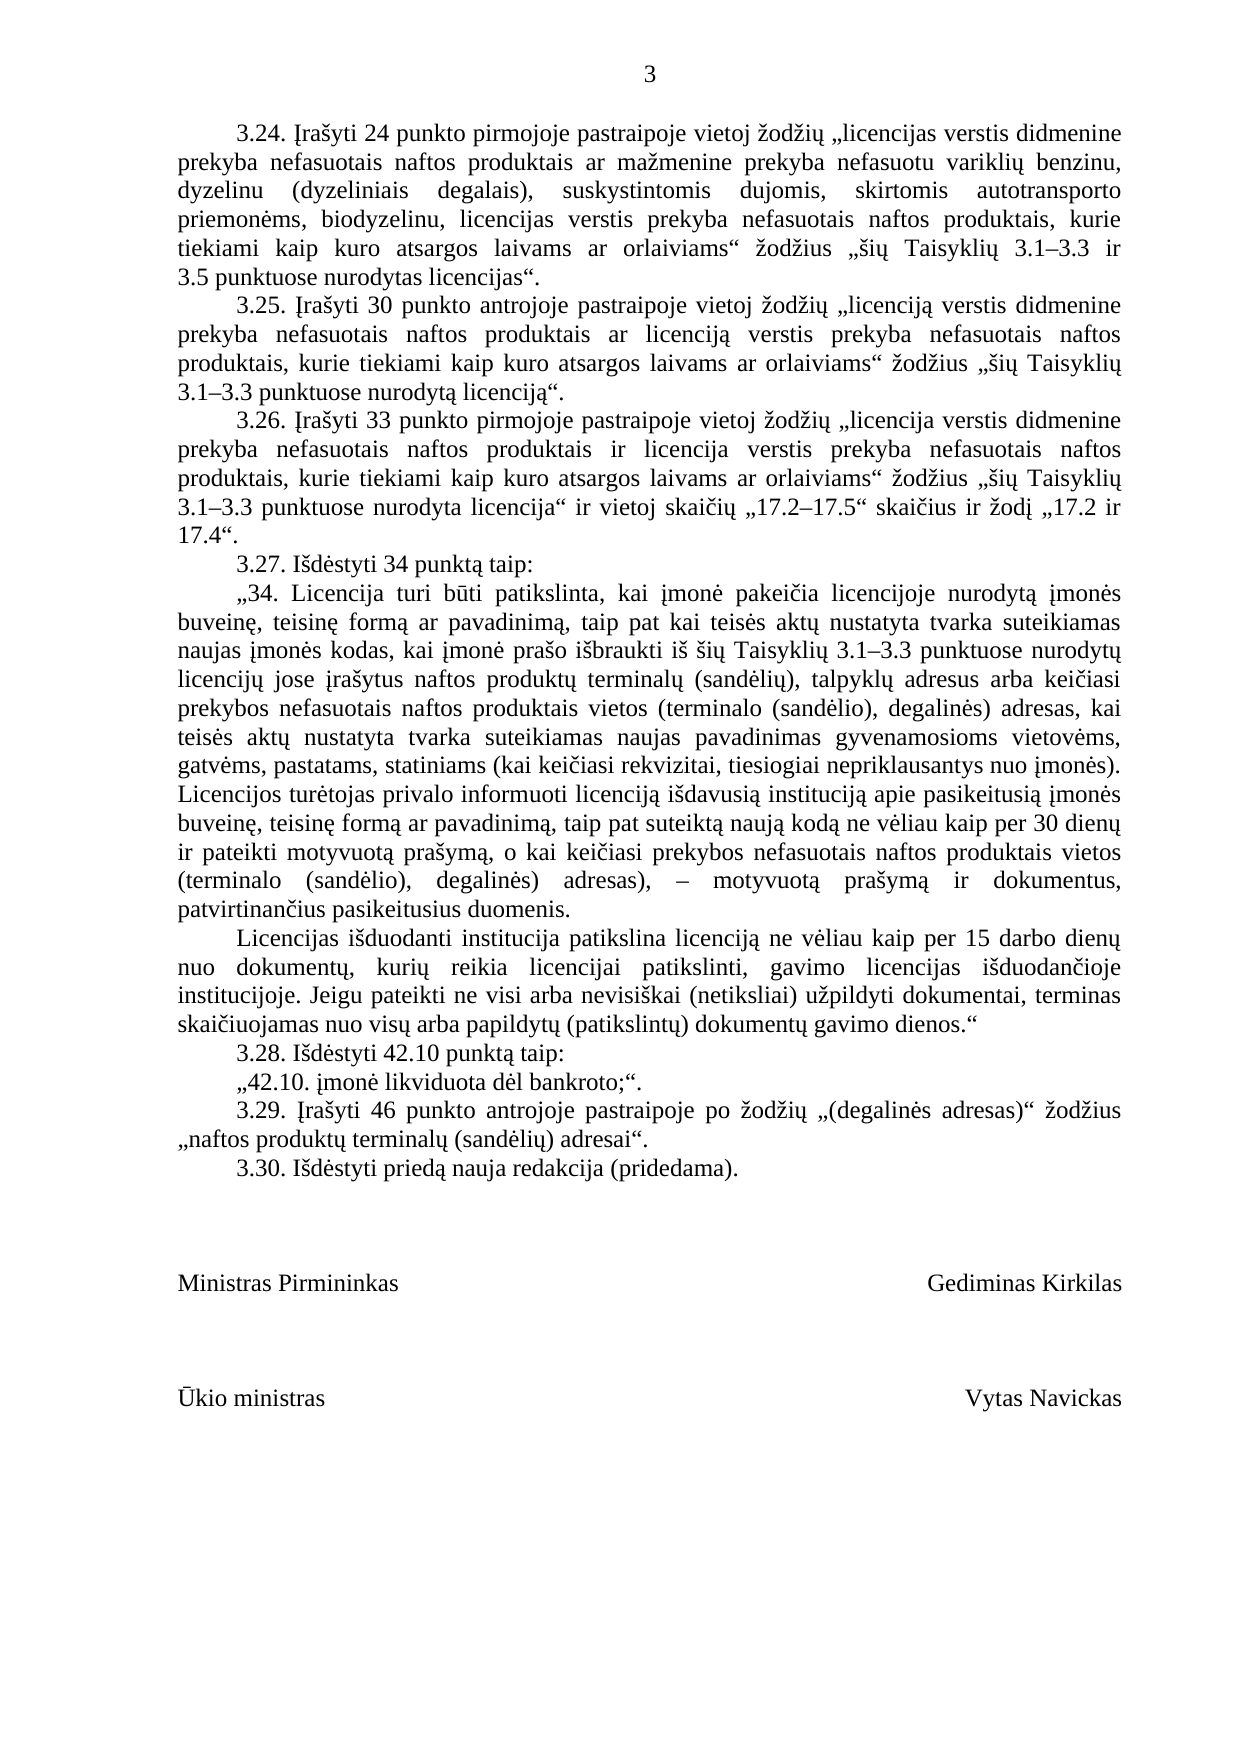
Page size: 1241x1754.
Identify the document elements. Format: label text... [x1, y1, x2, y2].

text 3.30. Išdėstyti priedą nauja redakcija (pridedama). [177, 1153, 1122, 1182]
text 3.27. Išdėstyti 34 punktą taip: [177, 549, 1122, 578]
text „42.10. įmonė likviduota dėl bankroto;“. [177, 1067, 1122, 1096]
text 3.29. Įrašyti 46 punkto antrojoje pastraipoje po žodžių „(degalinės adresas)“ žodžius „naftos produktų terminalų (sandėlių) adresai“. [177, 1096, 1122, 1153]
text „34. Licencija turi būti patikslinta, kai įmonė pakeičia licencijoje nurodytą įmonės buveinę, teisinę formą ar pavadinimą, taip pat kai teisės aktų nustatyta tvarka suteikiamas naujas įmonės kodas, kai įmonė prašo išbraukti iš šių Taisyklių 3.1–3.3 punktuose nurodytų licencijų jose įrašytus naftos produktų terminalų (sandėlių), talpyklų adresus arba keičiasi prekybos nefasuotais naftos produktais vietos (terminalo (sandėlio), degalinės) adresas, kai teisės aktų nustatyta tvarka suteikiamas naujas pavadinimas gyvenamosioms vietovėms, gatvėms, pastatams, statiniams (kai keičiasi rekvizitai, tiesiogiai nepriklausantys nuo įmonės). Licencijos turėtojas privalo informuoti licenciją išdavusią instituciją apie pasikeitusią įmonės buveinę, teisinę formą ar pavadinimą, taip pat suteiktą naują kodą ne vėliau kaip per 30 dienų ir pateikti motyvuotą prašymą, o kai keičiasi prekybos nefasuotais naftos produktais vietos (terminalo (sandėlio), degalinės) adresas), – motyvuotą prašymą ir dokumentus, patvirtinančius pasikeitusius duomenis. [177, 578, 1122, 923]
text Licencijas išduodanti institucija patikslina licenciją ne vėliau kaip per 15 darbo dienų nuo dokumentų, kurių reikia licencijai patikslinti, gavimo licencijas išduodančioje institucijoje. Jeigu pateikti ne visi arba nevisiškai (netiksliai) užpildyti dokumentai, terminas skaičiuojamas nuo visų arba papildytų (patikslintų) dokumentų gavimo dienos.“ [177, 923, 1122, 1038]
text 3.26. Įrašyti 33 punkto pirmojoje pastraipoje vietoj žodžių „licencija verstis didmenine prekyba nefasuotais naftos produktais ir licencija verstis prekyba nefasuotais naftos produktais, kurie tiekiami kaip kuro atsargos laivams ar orlaiviams“ žodžius „šių Taisyklių 3.1–3.3 punktuose nurodyta licencija“ ir vietoj skaičių „17.2–17.5“ skaičius ir žodį „17.2 ir 17.4“. [177, 406, 1122, 549]
text 3.24. Įrašyti 24 punkto pirmojoje pastraipoje vietoj žodžių „licencijas verstis didmenine prekyba nefasuotais naftos produktais ar mažmenine prekyba nefasuotu variklių benzinu, dyzelinu (dyzeliniais degalais), suskystintomis dujomis, skirtomis autotransporto priemonėms, biodyzelinu, licencijas verstis prekyba nefasuotais naftos produktais, kurie tiekiami kaip kuro atsargos laivams ar orlaiviams“ žodžius „šių Taisyklių 3.1–3.3 ir 3.5 punktuose nurodytas licencijas“. [177, 118, 1122, 291]
text 3.25. Įrašyti 30 punkto antrojoje pastraipoje vietoj žodžių „licenciją verstis didmenine prekyba nefasuotais naftos produktais ar licenciją verstis prekyba nefasuotais naftos produktais, kurie tiekiami kaip kuro atsargos laivams ar orlaiviams“ žodžius „šių Taisyklių 3.1–3.3 punktuose nurodytą licenciją“. [177, 291, 1122, 406]
text Ūkio ministras Vytas Navickas [177, 1383, 1122, 1412]
text 3.28. Išdėstyti 42.10 punktą taip: [177, 1038, 1122, 1067]
text Ministras Pirmininkas Gediminas Kirkilas [177, 1268, 1122, 1297]
